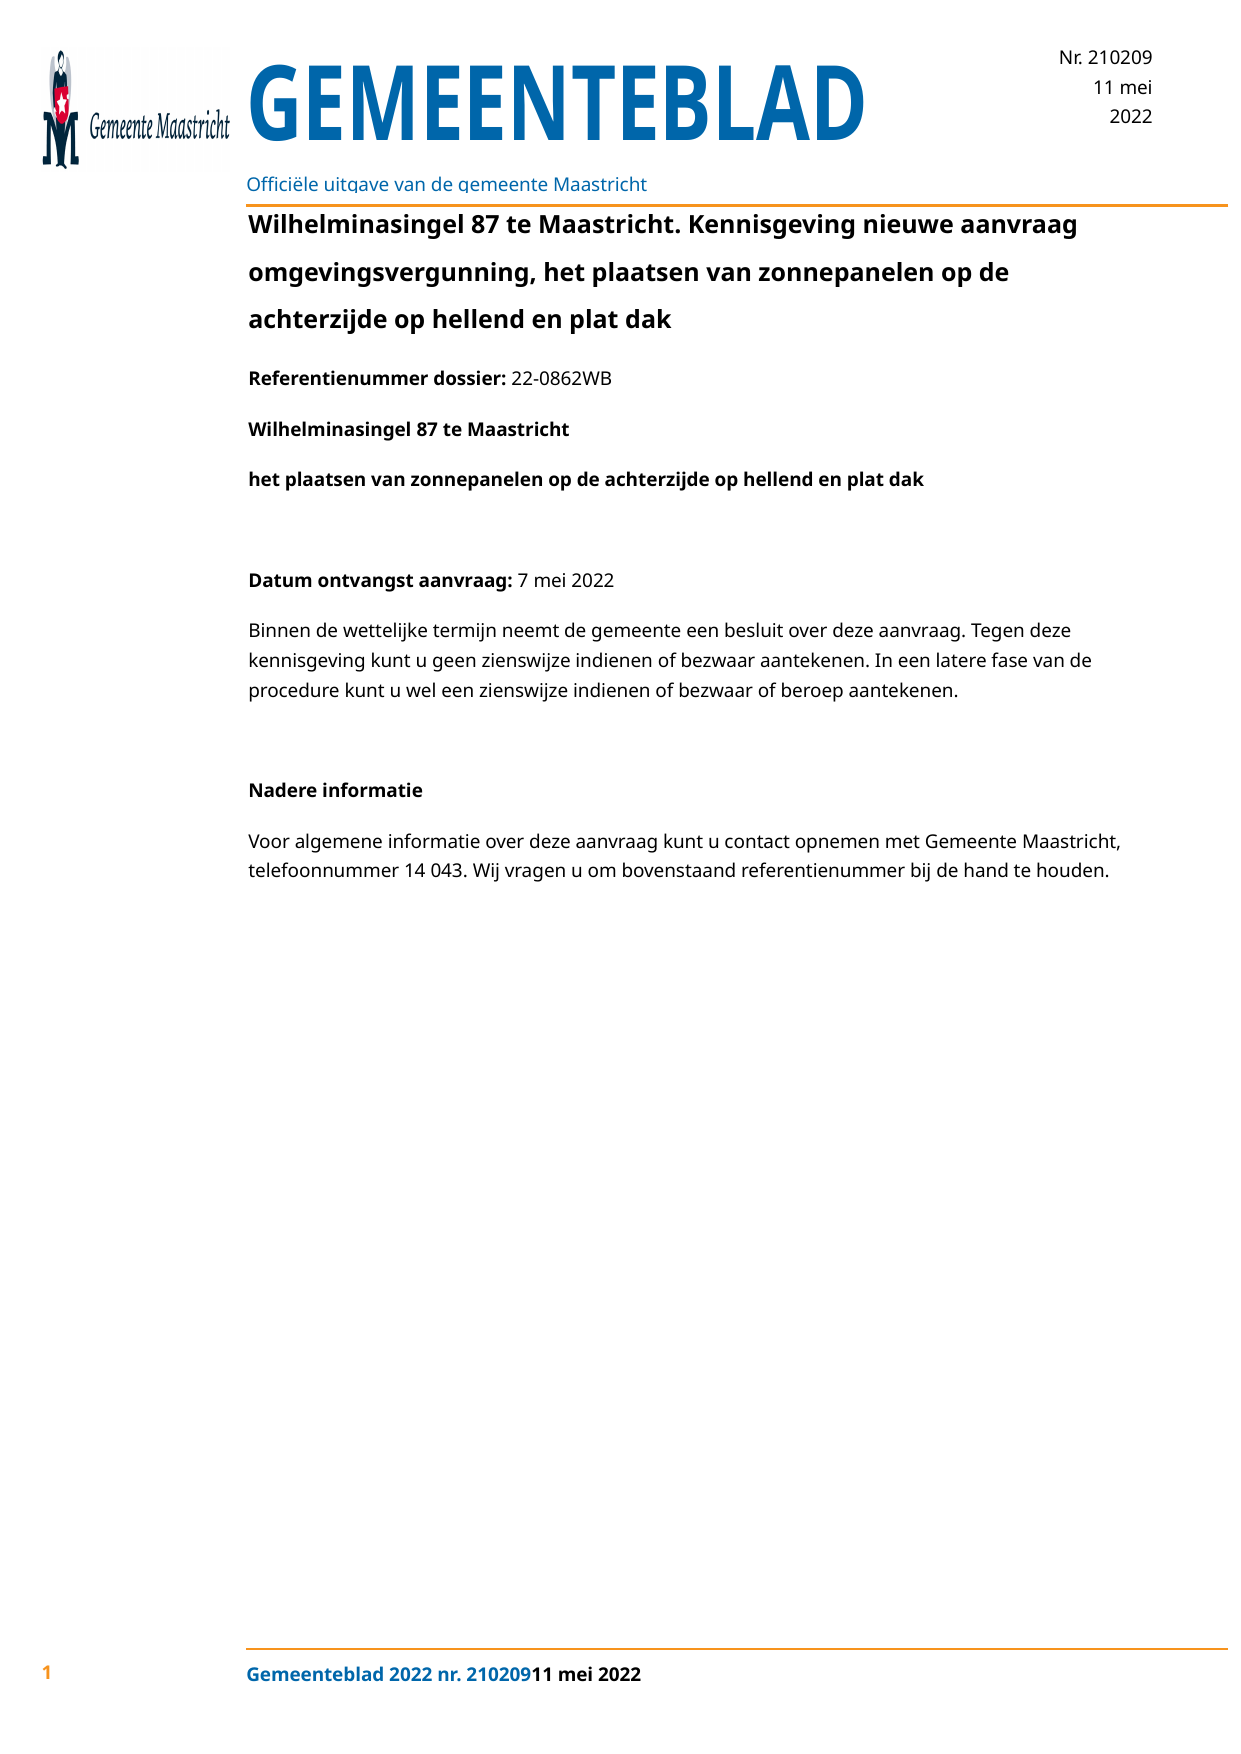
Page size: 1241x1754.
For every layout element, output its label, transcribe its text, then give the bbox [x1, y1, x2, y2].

text Referentienummer dossier: 22-0862WB [248, 366, 1152, 391]
text het plaatsen van zonnepanelen op de achterzijde op hellend en plat dak [248, 466, 1152, 492]
text Wilhelminasingel 87 te Maastricht [248, 416, 1152, 442]
text Datum ontvangst aanvraag: 7 mei 2022 [248, 567, 1152, 593]
text Voor algemene informatie over deze aanvraag kunt u contact opnemen met Gemeente Maastricht, telefoonnummer 14 043. Wij vragen u om bovenstaand referentienummer bij de hand te houden. [248, 828, 1152, 883]
picture [41, 47, 231, 172]
text Binnen de wettelijke termijn neemt de gemeente een besluit over deze aanvraag. Tegen deze kennisgeving kunt u geen zienswijze indienen of bezwaar aantekenen. In een latere fase van de procedure kunt u wel een zienswijze indienen of bezwaar of beroep aantekenen. [248, 618, 1152, 702]
text Wilhelminasingel 87 te Maastricht. Kennisgeving nieuwe aanvraag omgevingsvergunning, het plaatsen van zonnepanelen op de achterzijde op hellend en plat dak [248, 207, 1152, 336]
text Nadere informatie [248, 778, 1152, 803]
